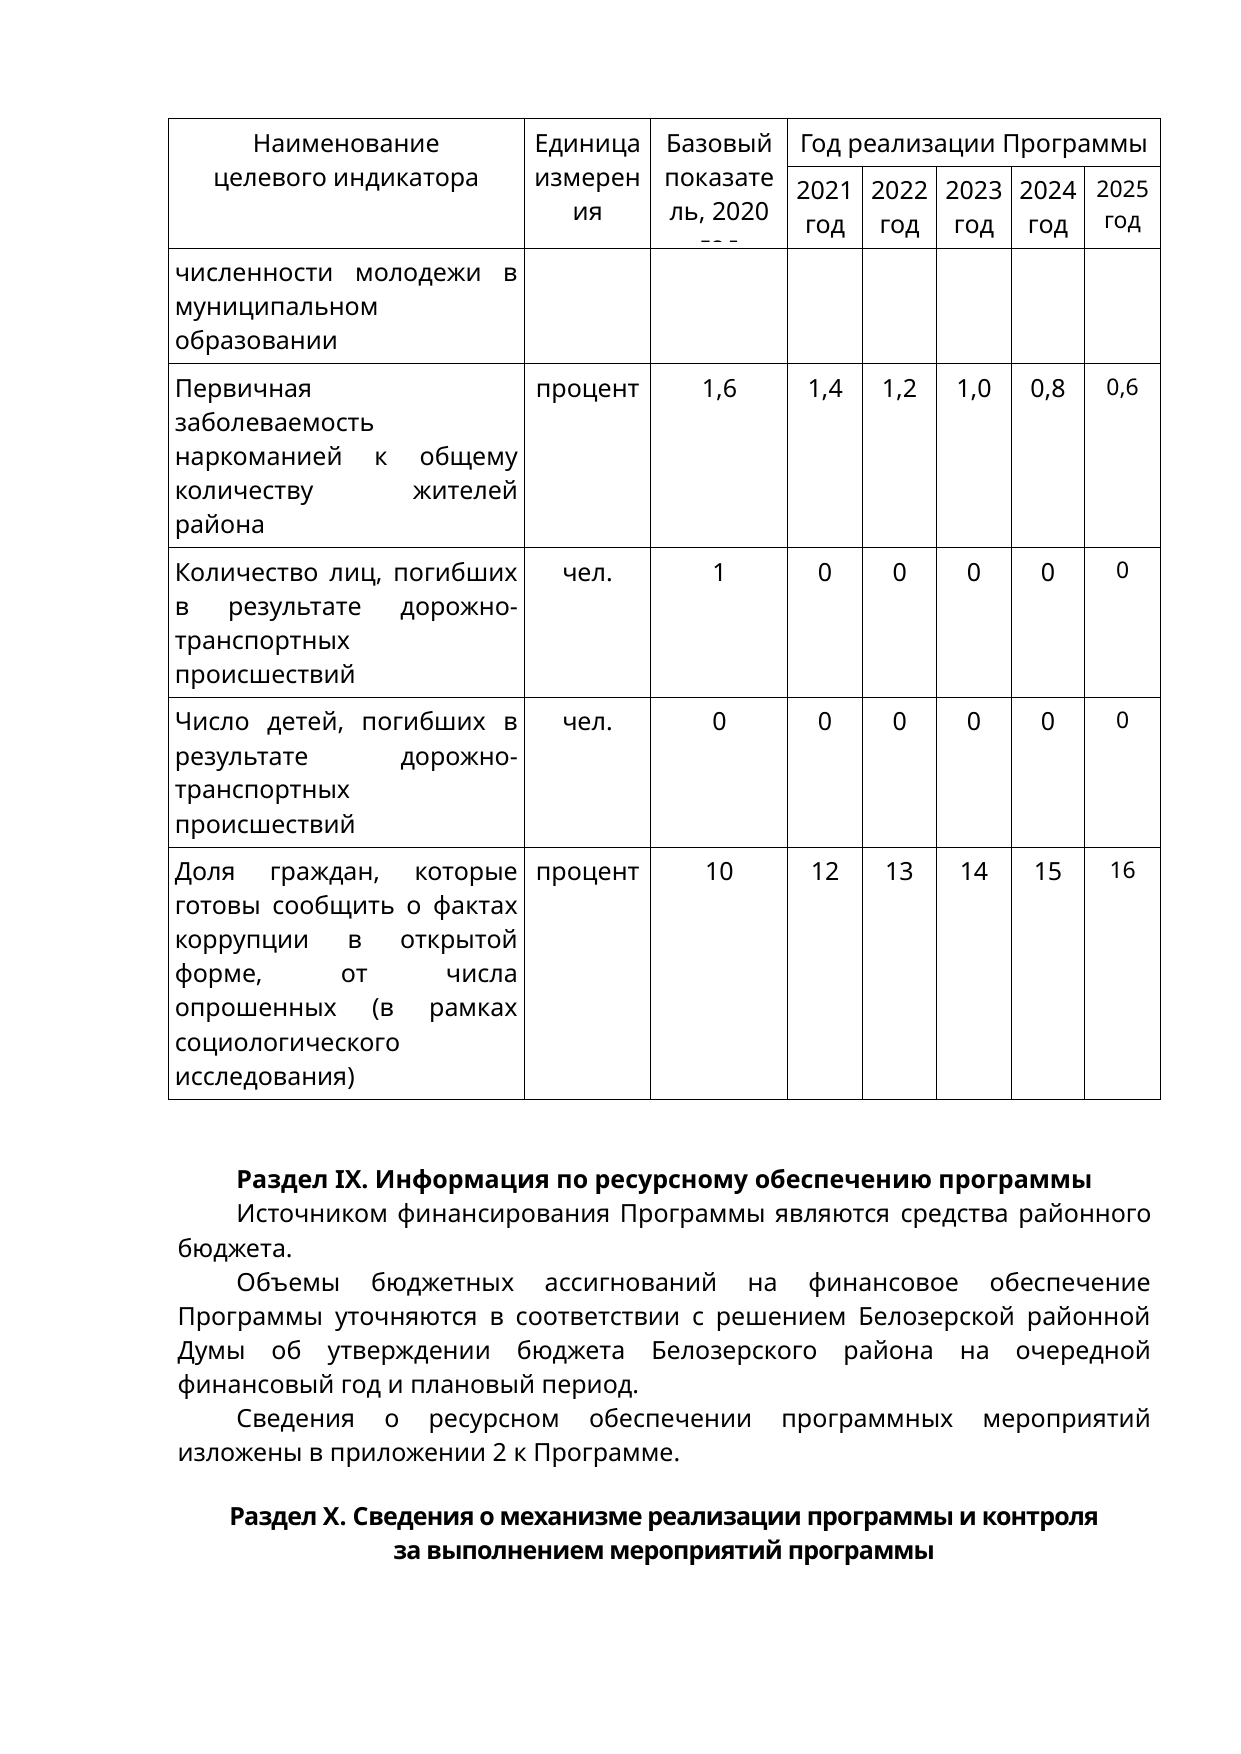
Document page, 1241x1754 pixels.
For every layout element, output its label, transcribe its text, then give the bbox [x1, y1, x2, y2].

table_cell [788, 249, 862, 363]
table_cell Доля граждан, которые готовы сообщить о фактах коррупции в открытой форме, от числа опрошенных (в рамках социологического исследования) [169, 848, 524, 1098]
table_cell 16 [1085, 848, 1160, 1098]
table_cell [651, 249, 787, 363]
table_cell 0 [788, 698, 862, 847]
table_header Наименование целевого индикатора [169, 119, 524, 247]
text Объемы бюджетных ассигнований на финансовое обеспечение Программы уточняются в соответствии с решением Белозерской районной Думы об утверждении бюджета Белозерского района на очередной финансовый год и плановый период. [177, 1264, 1152, 1401]
table_cell процент [525, 848, 650, 1098]
table_cell чел. [525, 548, 650, 697]
table_cell 13 [863, 848, 936, 1098]
text Источником финансирования Программы являются средства районного бюджета. [177, 1196, 1152, 1264]
table_cell чел. [525, 698, 650, 847]
table_cell 0 [1012, 698, 1084, 847]
table_cell 1,0 [937, 364, 1011, 547]
table_cell 15 [1012, 848, 1084, 1098]
table_cell 0 [937, 548, 1011, 697]
table_cell 0 [651, 698, 787, 847]
table_cell 0 [937, 698, 1011, 847]
table_cell Первичная заболеваемость наркоманией к общему количеству жителей района [169, 364, 524, 547]
table_cell 1,4 [788, 364, 862, 547]
table_cell 1,2 [863, 364, 936, 547]
table_cell [1012, 249, 1084, 363]
table_cell 12 [788, 848, 862, 1098]
table_cell 0 [1012, 548, 1084, 697]
table_cell 2022 год [863, 167, 936, 247]
table_cell [863, 249, 936, 363]
text Сведения о ресурсном обеспечении программных мероприятий изложены в приложении 2 к Программе. [177, 1401, 1152, 1469]
table_cell 0 [863, 548, 936, 697]
table_cell численности молодежи в муниципальном образовании [169, 249, 524, 363]
table_header Год реализации Программы [788, 119, 1160, 166]
table_header Базовый показатель, 2020 год [651, 119, 787, 247]
table_cell 1,6 [651, 364, 787, 547]
table_cell 2025 год [1085, 167, 1160, 247]
table_cell Количество лиц, погибших в результате дорожно-транспортных происшествий [169, 548, 524, 697]
table_cell 14 [937, 848, 1011, 1098]
table_cell 0 [863, 698, 936, 847]
table_cell 10 [651, 848, 787, 1098]
table_header Единица измерения [525, 119, 650, 247]
table_cell 0,8 [1012, 364, 1084, 547]
table_cell [937, 249, 1011, 363]
table_cell 2021 год [788, 167, 862, 247]
table_cell процент [525, 364, 650, 547]
table_cell 2024 год [1012, 167, 1084, 247]
table_cell Число детей, погибших в результате дорожно-транспортных происшествий [169, 698, 524, 847]
text Раздел X. Cведения о механизме реализации программы и контроля [177, 1498, 1152, 1532]
table_cell 0 [788, 548, 862, 697]
table_cell 0 [1085, 548, 1160, 697]
table_cell [1085, 249, 1160, 363]
table_cell 1 [651, 548, 787, 697]
table_cell 2023 год [937, 167, 1011, 247]
table_cell [525, 249, 650, 363]
text Раздел IX. Информация по ресурсному обеспечению программы [177, 1162, 1152, 1196]
table_cell 0,6 [1085, 364, 1160, 547]
table_cell 0 [1085, 698, 1160, 847]
text за выполнением мероприятий программы [177, 1532, 1152, 1567]
